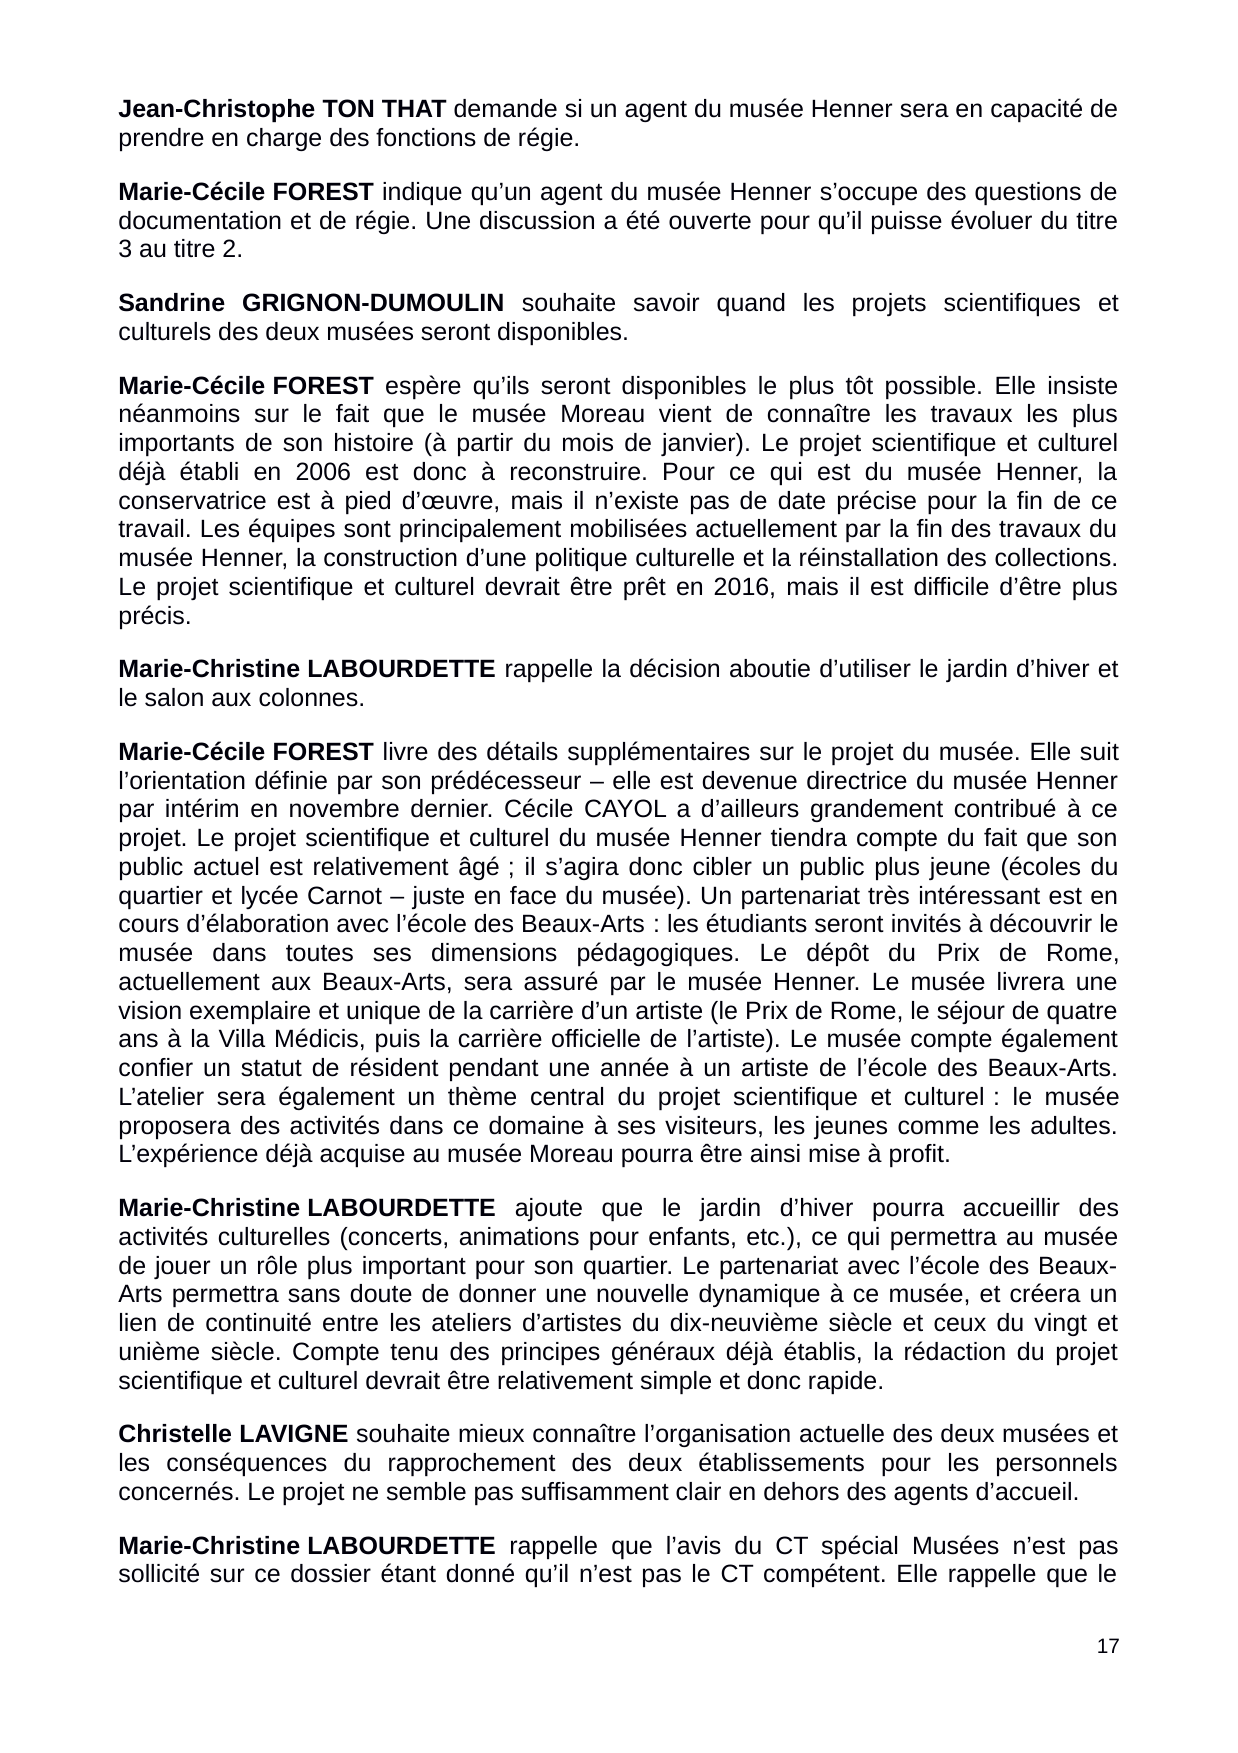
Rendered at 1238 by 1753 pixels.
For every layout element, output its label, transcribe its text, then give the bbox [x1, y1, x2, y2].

text Christelle LAVIGNE souhaite mieux connaître l’organisation actuelle des deux musées et les conséquences du rapprochement des deux établissements pour les personnels concernés. Le projet ne semble pas suffisamment clair en dehors des agents d’accueil. [118, 1419, 1120, 1506]
text Jean-Christophe TON THAT demande si un agent du musée Henner sera en capacité de prendre en charge des fonctions de régie. [118, 94, 1120, 152]
text Marie-Christine LABOURDETTE rappelle la décision aboutie d’utiliser le jardin d’hiver et le salon aux colonnes. [118, 654, 1120, 712]
text Sandrine GRIGNON-DUMOULIN souhaite savoir quand les projets scientifiques et culturels des deux musées seront disponibles. [118, 288, 1120, 346]
text Marie-Cécile FOREST livre des détails supplémentaires sur le projet du musée. Elle suit l’orientation définie par son prédécesseur – elle est devenue directrice du musée Henner par intérim en novembre dernier. Cécile CAYOL a d’ailleurs grandement contribué à ce projet. Le projet scientifique et culturel du musée Henner tiendra compte du fait que son public actuel est relativement âgé ; il s’agira donc cibler un public plus jeune (écoles du quartier et lycée Carnot – juste en face du musée). Un partenariat très intéressant est en cours d’élaboration avec l’école des Beaux-Arts : les étudiants seront invités à découvrir le musée dans toutes ses dimensions pédagogiques. Le dépôt du Prix de Rome, actuellement aux Beaux-Arts, sera assuré par le musée Henner. Le musée livrera une vision exemplaire et unique de la carrière d’un artiste (le Prix de Rome, le séjour de quatre ans à la Villa Médicis, puis la carrière officielle de l’artiste). Le musée compte également confier un statut de résident pendant une année à un artiste de l’école des Beaux-Arts. L’atelier sera également un thème central du projet scientifique et culturel : le musée proposera des activités dans ce domaine à ses visiteurs, les jeunes comme les adultes. L’expérience déjà acquise au musée Moreau pourra être ainsi mise à profit. [118, 737, 1120, 1168]
text Marie-Cécile FOREST espère qu’ils seront disponibles le plus tôt possible. Elle insiste néanmoins sur le fait que le musée Moreau vient de connaître les travaux les plus importants de son histoire (à partir du mois de janvier). Le projet scientifique et culturel déjà établi en 2006 est donc à reconstruire. Pour ce qui est du musée Henner, la conservatrice est à pied d’œuvre, mais il n’existe pas de date précise pour la fin de ce travail. Les équipes sont principalement mobilisées actuellement par la fin des travaux du musée Henner, la construction d’une politique culturelle et la réinstallation des collections. Le projet scientifique et culturel devrait être prêt en 2016, mais il est difficile d’être plus précis. [118, 371, 1120, 629]
text Marie-Christine LABOURDETTE rappelle que l’avis du CT spécial Musées n’est pas sollicité sur ce dossier étant donné qu’il n’est pas le CT compétent. Elle rappelle que le [118, 1531, 1120, 1588]
text Marie-Christine LABOURDETTE ajoute que le jardin d’hiver pourra accueillir des activités culturelles (concerts, animations pour enfants, etc.), ce qui permettra au musée de jouer un rôle plus important pour son quartier. Le partenariat avec l’école des Beaux-Arts permettra sans doute de donner une nouvelle dynamique à ce musée, et créera un lien de continuité entre les ateliers d’artistes du dix-neuvième siècle et ceux du vingt et unième siècle. Compte tenu des principes généraux déjà établis, la rédaction du projet scientifique et culturel devrait être relativement simple et donc rapide. [118, 1193, 1120, 1394]
text Marie-Cécile FOREST indique qu’un agent du musée Henner s’occupe des questions de documentation et de régie. Une discussion a été ouverte pour qu’il puisse évoluer du titre 3 au titre 2. [118, 177, 1120, 263]
